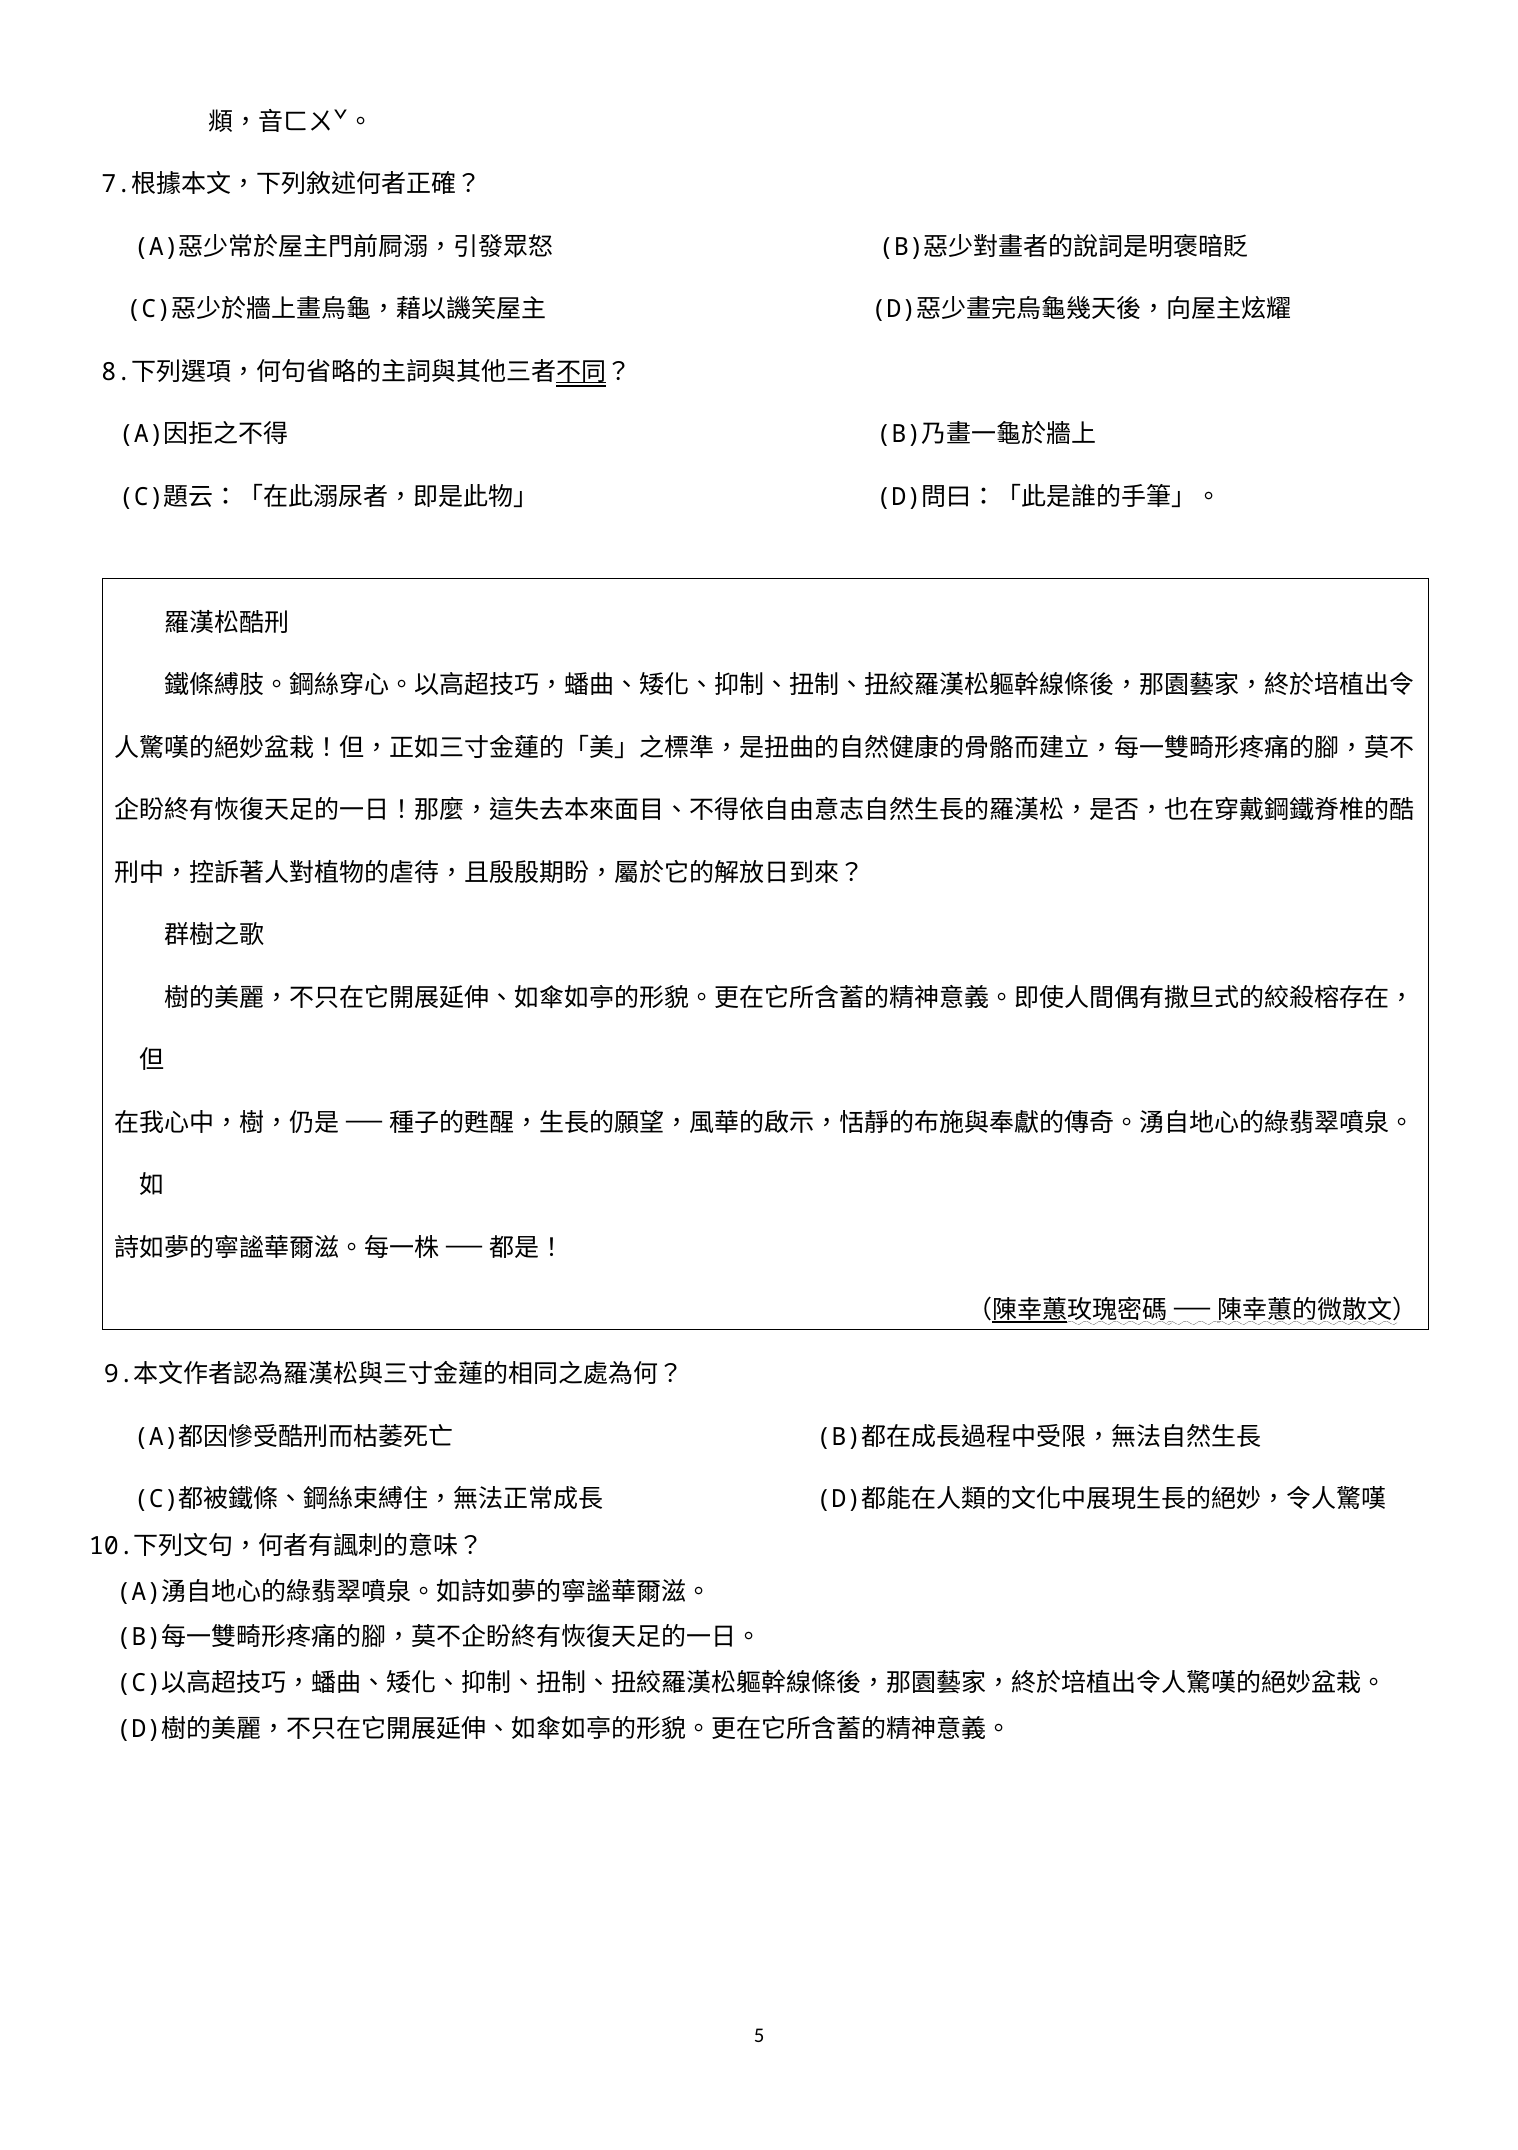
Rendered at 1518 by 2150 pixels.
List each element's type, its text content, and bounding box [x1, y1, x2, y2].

text (C)以高超技巧，蟠曲、矮化、抑制、扭制、扭絞羅漢松軀幹線條後，那園藝家，終於培植出令人驚嘆的絕妙盆栽。 [103, 1655, 1429, 1701]
table_header 羅漢松酷刑 鐵條縛肢。鋼絲穿心。以高超技巧，蟠曲、矮化、抑制、扭制、扭絞羅漢松軀幹線條後，那園藝家，終於培植出令人驚嘆的絕妙盆栽！但，正如三寸金蓮的「美」之標準，是扭曲的自然健康的骨骼而建立，每一雙畸形疼痛的腳，莫不企盼終有恢復天足的一日！那麼，這失去本來面目、不得依自由意志自然生長的羅漢松，是否，也在穿戴鋼鐵脊椎的酷刑中，控訴著人對植物的虐待，且殷殷期盼，屬於它的解放日到來？ 群樹之歌 樹的美麗，不只在它開展延伸、如傘如亭的形貌。更在它所含蓄的精神意義。即使人間偶有撒旦式的絞殺榕存在，但 在我心中，樹，仍是－種子的甦醒，生長的願望，風華的啟示，恬靜的布施與奉獻的傳奇。湧自地心的綠翡翠噴泉。如 詩如夢的寧謐華爾滋。每一株－都是！ （陳幸蕙玫瑰密碼－陳幸蕙的微散文） [103, 579, 1428, 1329]
text (A)惡少常於屋主門前屙溺，引發眾怒 (B)惡少對畫者的說詞是明褒暗貶 [89, 203, 1429, 265]
text (A)湧自地心的綠翡翠噴泉。如詩如夢的寧謐華爾滋。 [103, 1563, 1429, 1609]
text 9.本文作者認為羅漢松與三寸金蓮的相同之處為何？ [89, 1330, 1429, 1392]
text 8.下列選項，何句省略的主詞與其他三者不同？ [101, 328, 1420, 390]
text (C)都被鐵條、鋼絲束縛住，無法正常成長 (D)都能在人類的文化中展現生長的絕妙，令人驚嘆 [89, 1455, 1429, 1517]
text (B)每一雙畸形疼痛的腳，莫不企盼終有恢復天足的一日。 [103, 1609, 1429, 1655]
text (C)題云：「在此溺尿者，即是此物」 (D)問曰：「此是誰的手筆」。 [89, 453, 1420, 515]
text (A)因拒之不得 (B)乃畫一龜於牆上 [89, 390, 1420, 453]
text 頫，音ㄈㄨˇ。 [89, 78, 1429, 140]
text (D)樹的美麗，不只在它開展延伸、如傘如亭的形貌。更在它所含蓄的精神意義。 [103, 1701, 1429, 1747]
text (C)惡少於牆上畫烏龜，藉以譏笑屋主 (D)惡少畫完烏龜幾天後，向屋主炫耀 [126, 265, 1429, 328]
text 10.下列文句，何者有諷刺的意味？ [89, 1517, 1429, 1563]
text 7.根據本文，下列敘述何者正確？ [101, 140, 1429, 203]
text (A)都因慘受酷刑而枯萎死亡 (B)都在成長過程中受限，無法自然生長 [89, 1392, 1429, 1455]
